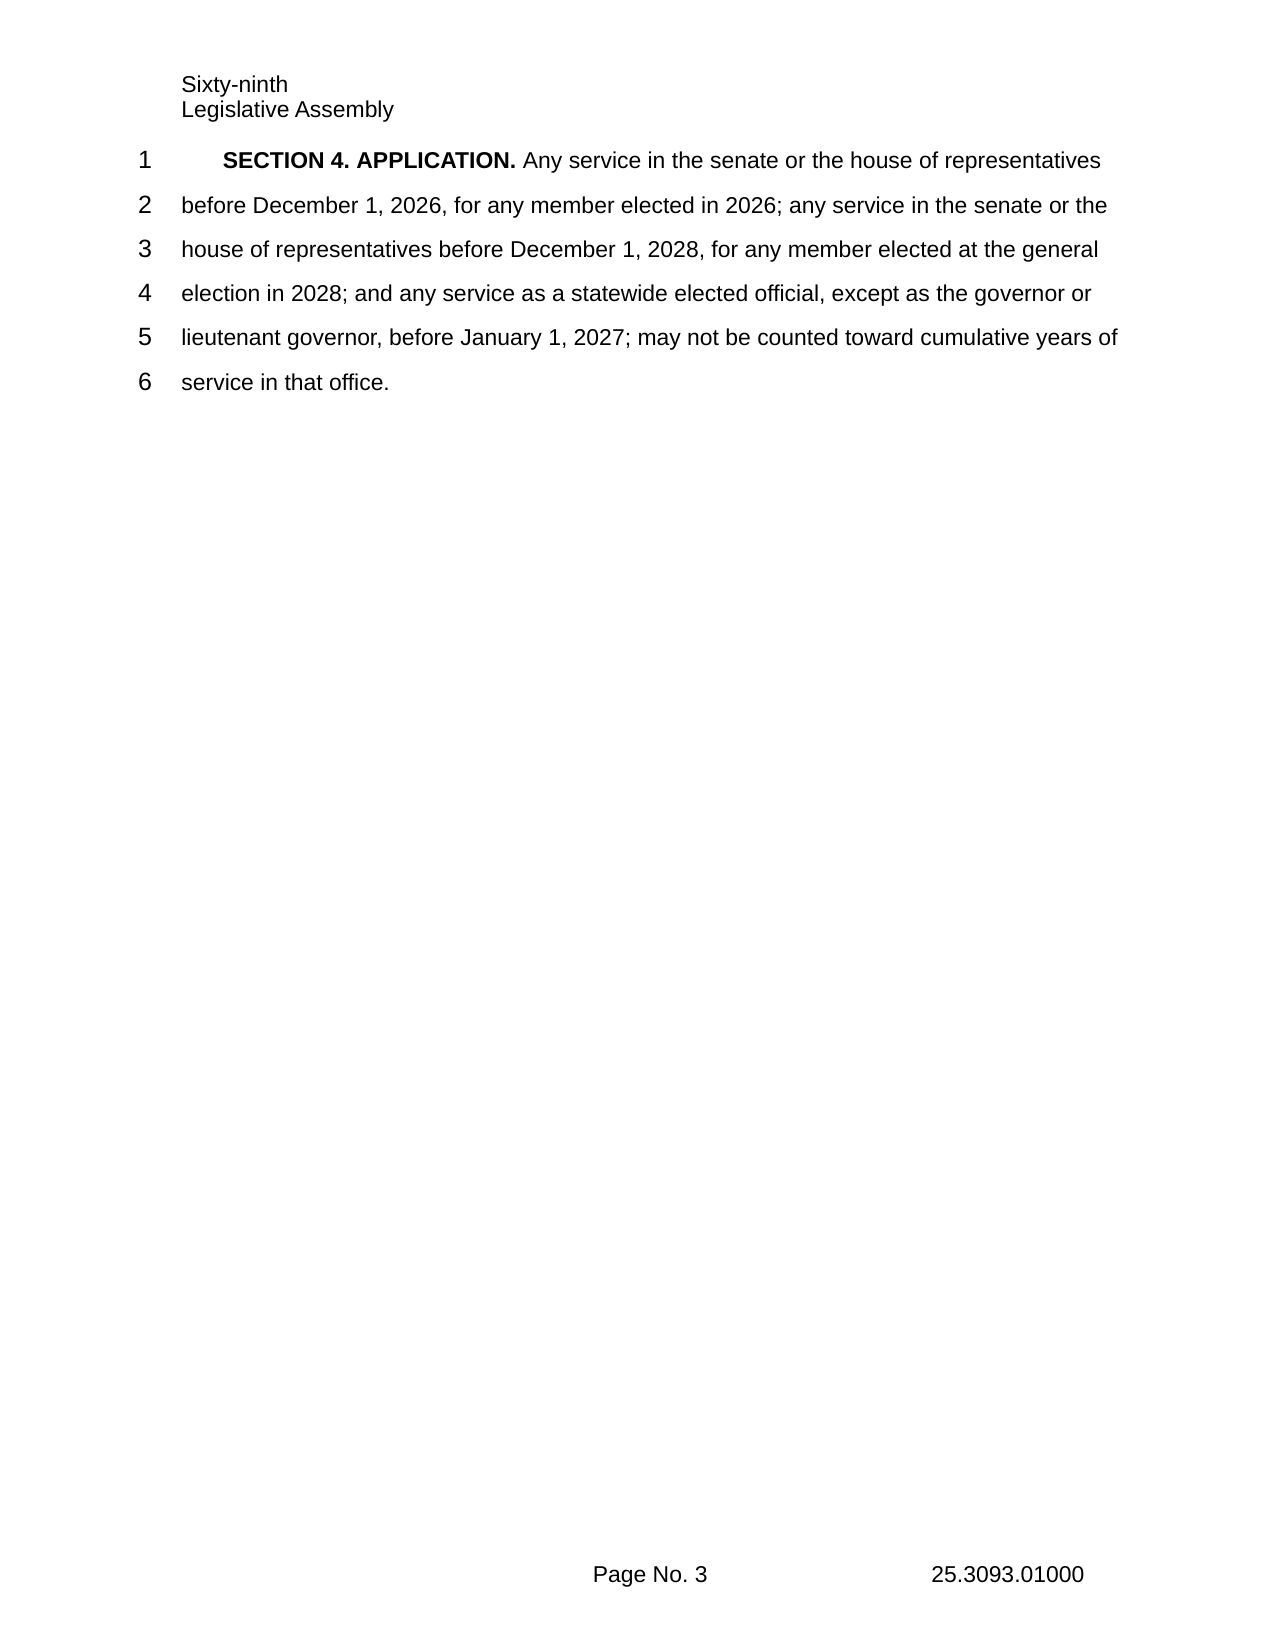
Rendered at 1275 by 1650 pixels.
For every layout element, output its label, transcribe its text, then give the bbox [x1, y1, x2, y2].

text SECTION 4. APPLICATION. Any service in the senate or the house of representatives before December 1, 2026, for any member elected in 2026; any service in the senate or the house of representatives before December 1, 2028, for any member elected at the general election in 2028; and any service as a statewide elected official, except as the governor or lieutenant governor, before January 1, 2027; may not be counted toward cumulative years of service in that office. [181, 133, 1154, 399]
